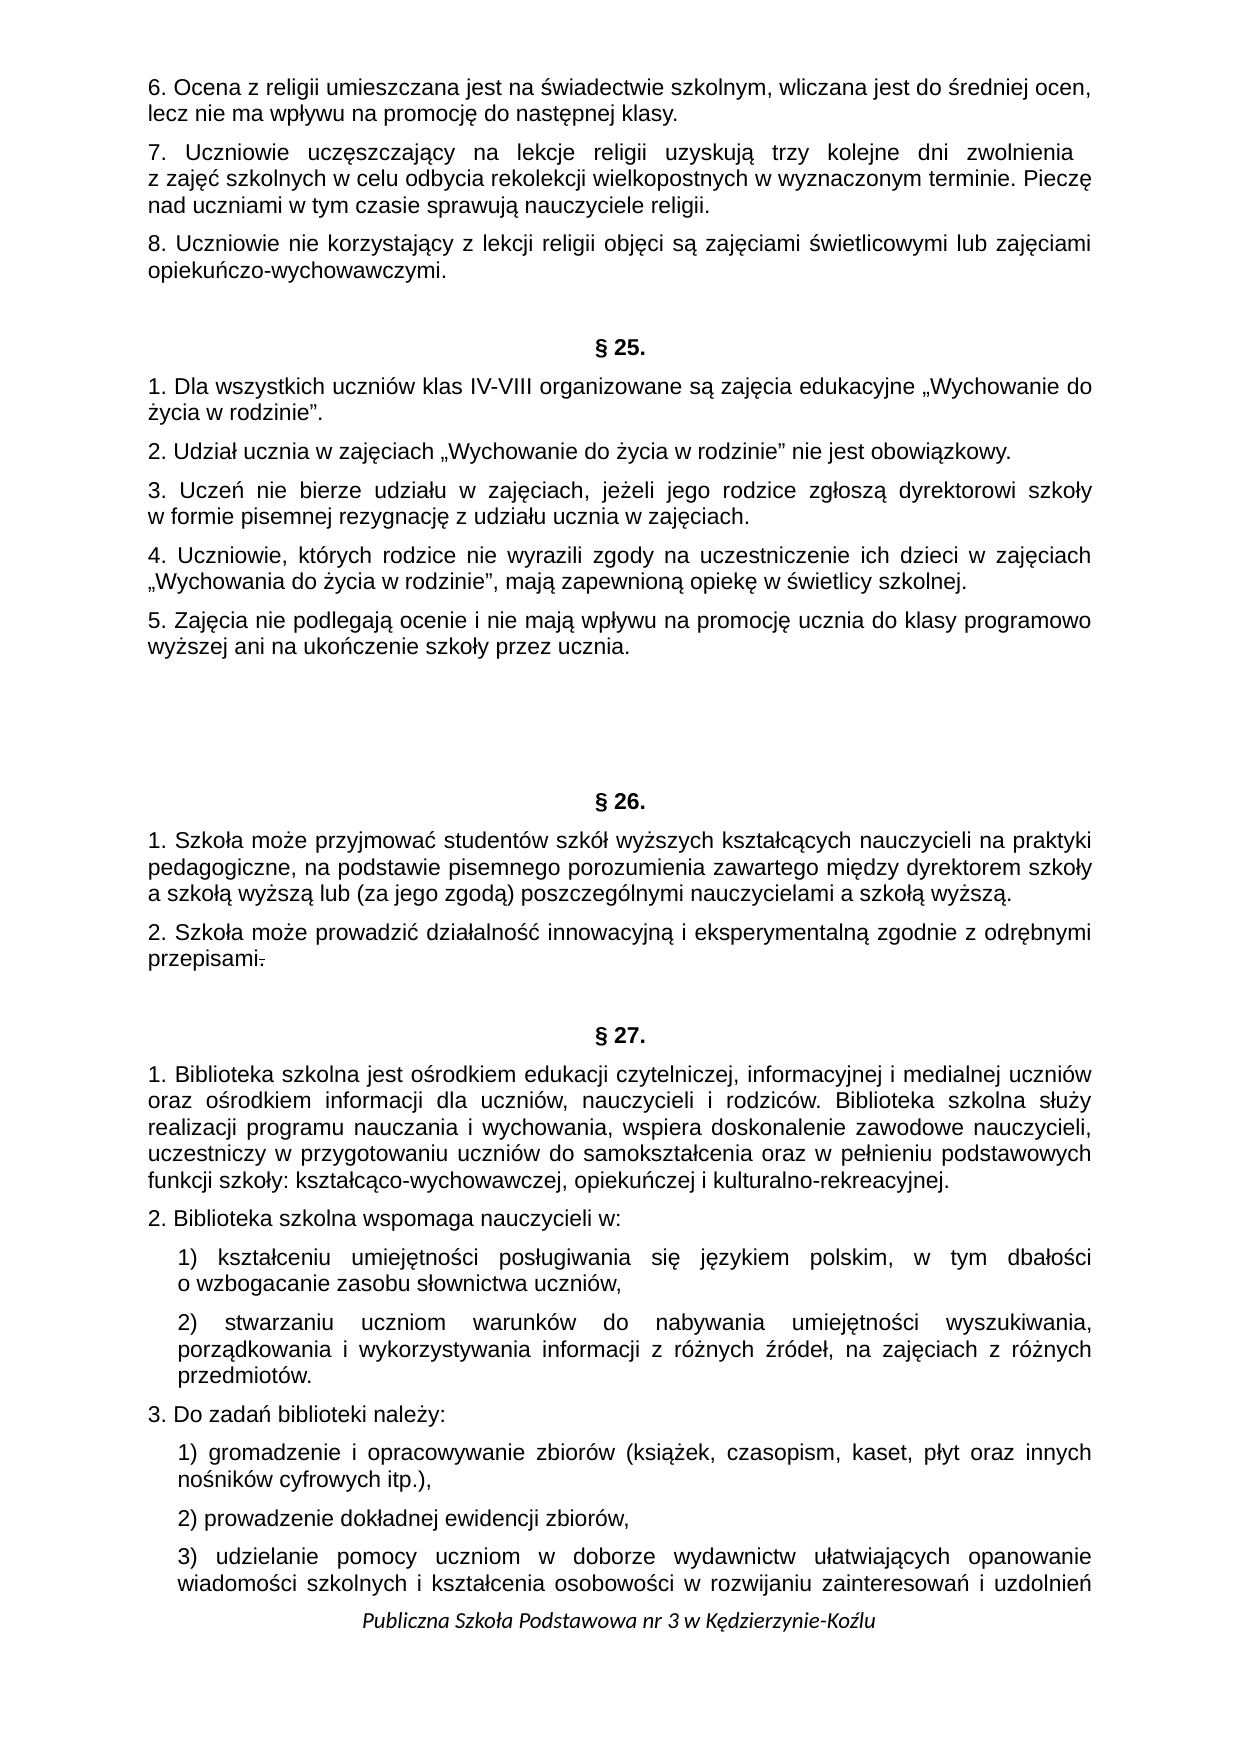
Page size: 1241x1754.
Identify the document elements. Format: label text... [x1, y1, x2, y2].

text 3) udzielanie pomocy uczniom w doborze wydawnictw ułatwiających opanowanie wiadomości szkolnych i kształcenia osobowości w rozwijaniu zainteresowań i uzdolnień [177, 1543, 1093, 1596]
text 5. Zajęcia nie podlegają ocenie i nie mają wpływu na promocję ucznia do klasy programowo wyższej ani na ukończenie szkoły przez ucznia. [148, 607, 1093, 660]
text 1) kształceniu umiejętności posługiwania się językiem polskim, w tym dbałości o wzbogacanie zasobu słownictwa uczniów, [177, 1244, 1093, 1297]
text § 25. [148, 334, 1093, 361]
text 4. Uczniowie, których rodzice nie wyrazili zgody na uczestniczenie ich dzieci w zajęciach „Wychowania do życia w rodzinie”, mają zapewnioną opiekę w świetlicy szkolnej. [148, 542, 1093, 594]
text 2. Biblioteka szkolna wspomaga nauczycieli w: [148, 1205, 1093, 1232]
text § 26. [148, 788, 1093, 815]
text § 27. [148, 1022, 1093, 1049]
text 7. Uczniowie uczęszczający na lekcje religii uzyskują trzy kolejne dni zwolnienia z zajęć szkolnych w celu odbycia rekolekcji wielkopostnych w wyznaczonym terminie. Pieczę nad uczniami w tym czasie sprawują nauczyciele religii. [148, 139, 1093, 218]
text 1. Dla wszystkich uczniów klas IV-VIII organizowane są zajęcia edukacyjne „Wychowanie do życia w rodzinie”. [148, 373, 1093, 426]
text 3. Do zadań biblioteki należy: [148, 1401, 1093, 1427]
text 2. Udział ucznia w zajęciach „Wychowanie do życia w rodzinie” nie jest obowiązkowy. [148, 438, 1093, 464]
text 1) gromadzenie i opracowywanie zbiorów (książek, czasopism, kaset, płyt oraz innych nośników cyfrowych itp.), [177, 1439, 1093, 1492]
text 2) prowadzenie dokładnej ewidencji zbiorów, [177, 1504, 1093, 1531]
text 8. Uczniowie nie korzystający z lekcji religii objęci są zajęciami świetlicowymi lub zajęciami opiekuńczo-wychowawczymi. [148, 230, 1093, 283]
text 1. Biblioteka szkolna jest ośrodkiem edukacji czytelniczej, informacyjnej i medialnej uczniów oraz ośrodkiem informacji dla uczniów, nauczycieli i rodziców. Biblioteka szkolna służy realizacji programu nauczania i wychowania, wspiera doskonalenie zawodowe nauczycieli, uczestniczy w przygotowaniu uczniów do samokształcenia oraz w pełnieniu podstawowych funkcji szkoły: kształcąco-wychowawczej, opiekuńczej i kulturalno-rekreacyjnej. [148, 1061, 1093, 1193]
text 2) stwarzaniu uczniom warunków do nabywania umiejętności wyszukiwania, porządkowania i wykorzystywania informacji z różnych źródeł, na zajęciach z różnych przedmiotów. [177, 1309, 1093, 1388]
text 6. Ocena z religii umieszczana jest na świadectwie szkolnym, wliczana jest do średniej ocen, lecz nie ma wpływu na promocję do następnej klasy. [148, 74, 1093, 126]
text 3. Uczeń nie bierze udziału w zajęciach, jeżeli jego rodzice zgłoszą dyrektorowi szkoły w formie pisemnej rezygnację z udziału ucznia w zajęciach. [148, 477, 1093, 529]
text 2. Szkoła może prowadzić działalność innowacyjną i eksperymentalną zgodnie z odrębnymi przepisami. [148, 918, 1093, 971]
text 1. Szkoła może przyjmować studentów szkół wyższych kształcących nauczycieli na praktyki pedagogiczne, na podstawie pisemnego porozumienia zawartego między dyrektorem szkoły a szkołą wyższą lub (za jego zgodą) poszczególnymi nauczycielami a szkołą wyższą. [148, 827, 1093, 906]
